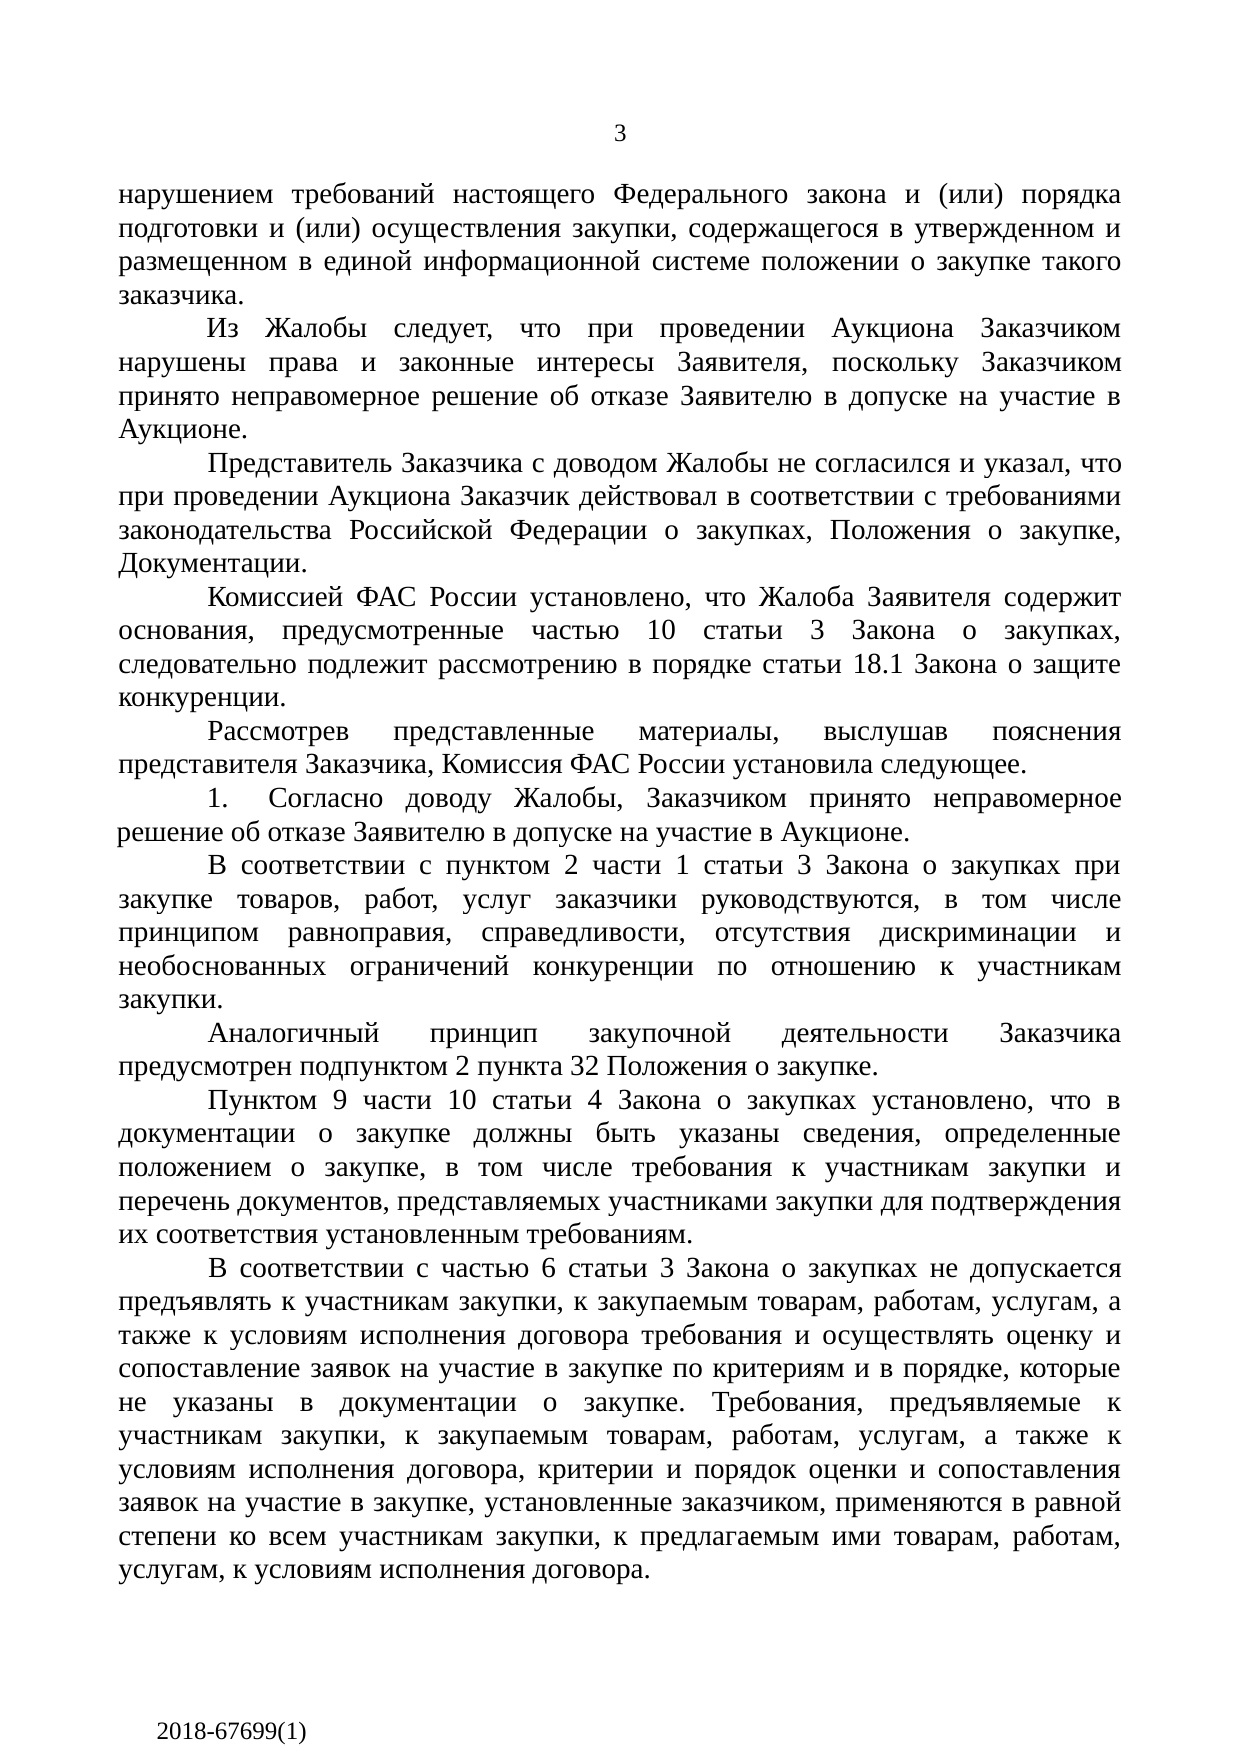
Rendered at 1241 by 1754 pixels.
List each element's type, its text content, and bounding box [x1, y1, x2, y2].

text В соответствии с частью 6 статьи 3 Закона о закупках не допускается предъявлять к участникам закупки, к закупаемым товарам, работам, услугам, а также к условиям исполнения договора требования и осуществлять оценку и сопоставление заявок на участие в закупке по критериям и в порядке, которые не указаны в документации о закупке. Требования, предъявляемые к участникам закупки, к закупаемым товарам, работам, услугам, а также к условиям исполнения договора, критерии и порядок оценки и сопоставления заявок на участие в закупке, установленные заказчиком, применяются в равной степени ко всем участникам закупки, к предлагаемым ими товарам, работам, услугам, к условиям исполнения договора. [118, 1250, 1122, 1585]
text Аналогичный принцип закупочной деятельности Заказчика предусмотрен подпунктом 2 пункта 32 Положения о закупке. [118, 1015, 1122, 1082]
text Представитель Заказчика с доводом Жалобы не согласилcя и указал, что при проведении Аукциона Заказчик действовал в соответствии с требованиями законодательства Российской Федерации о закупках, Положения о закупке, Документации. [118, 445, 1122, 579]
text нарушением требований настоящего Федерального закона и (или) порядка подготовки и (или) осуществления закупки, содержащегося в утвержденном и размещенном в единой информационной системе положении о закупке такого заказчика. [118, 176, 1122, 311]
text Рассмотрев представленные материалы, выслушав пояснения представителя Заказчика, Комиссия ФАС России установила следующее. [118, 713, 1122, 780]
text Комиссией ФАС России установлено, что Жалоба Заявителя содержит основания, предусмотренные частью 10 статьи 3 Закона о закупках, следовательно подлежит рассмотрению в порядке статьи 18.1 Закона о защите конкуренции. [118, 579, 1122, 713]
text Из Жалобы следует, что при проведении Аукциона Заказчиком нарушены права и законные интересы Заявителя, поскольку Заказчиком принято неправомерное решение об отказе Заявителю в допуске на участие в Аукционе. [118, 311, 1122, 445]
text Пунктом 9 части 10 статьи 4 Закона о закупках установлено, что в документации о закупке должны быть указаны сведения, определенные положением о закупке, в том числе требования к участникам закупки и перечень документов, представляемых участниками закупки для подтверждения их соответствия установленным требованиям. [118, 1082, 1122, 1250]
list Согласно доводу Жалобы, Заказчиком принято неправомерное решение об отказе Заявителю в допуске на участие в Аукционе. [116, 780, 1122, 847]
text В соответствии с пунктом 2 части 1 статьи 3 Закона о закупках при закупке товаров, работ, услуг заказчики руководствуются, в том числе принципом равноправия, справедливости, отсутствия дискриминации и необоснованных ограничений конкуренции по отношению к участникам закупки. [118, 847, 1122, 1015]
